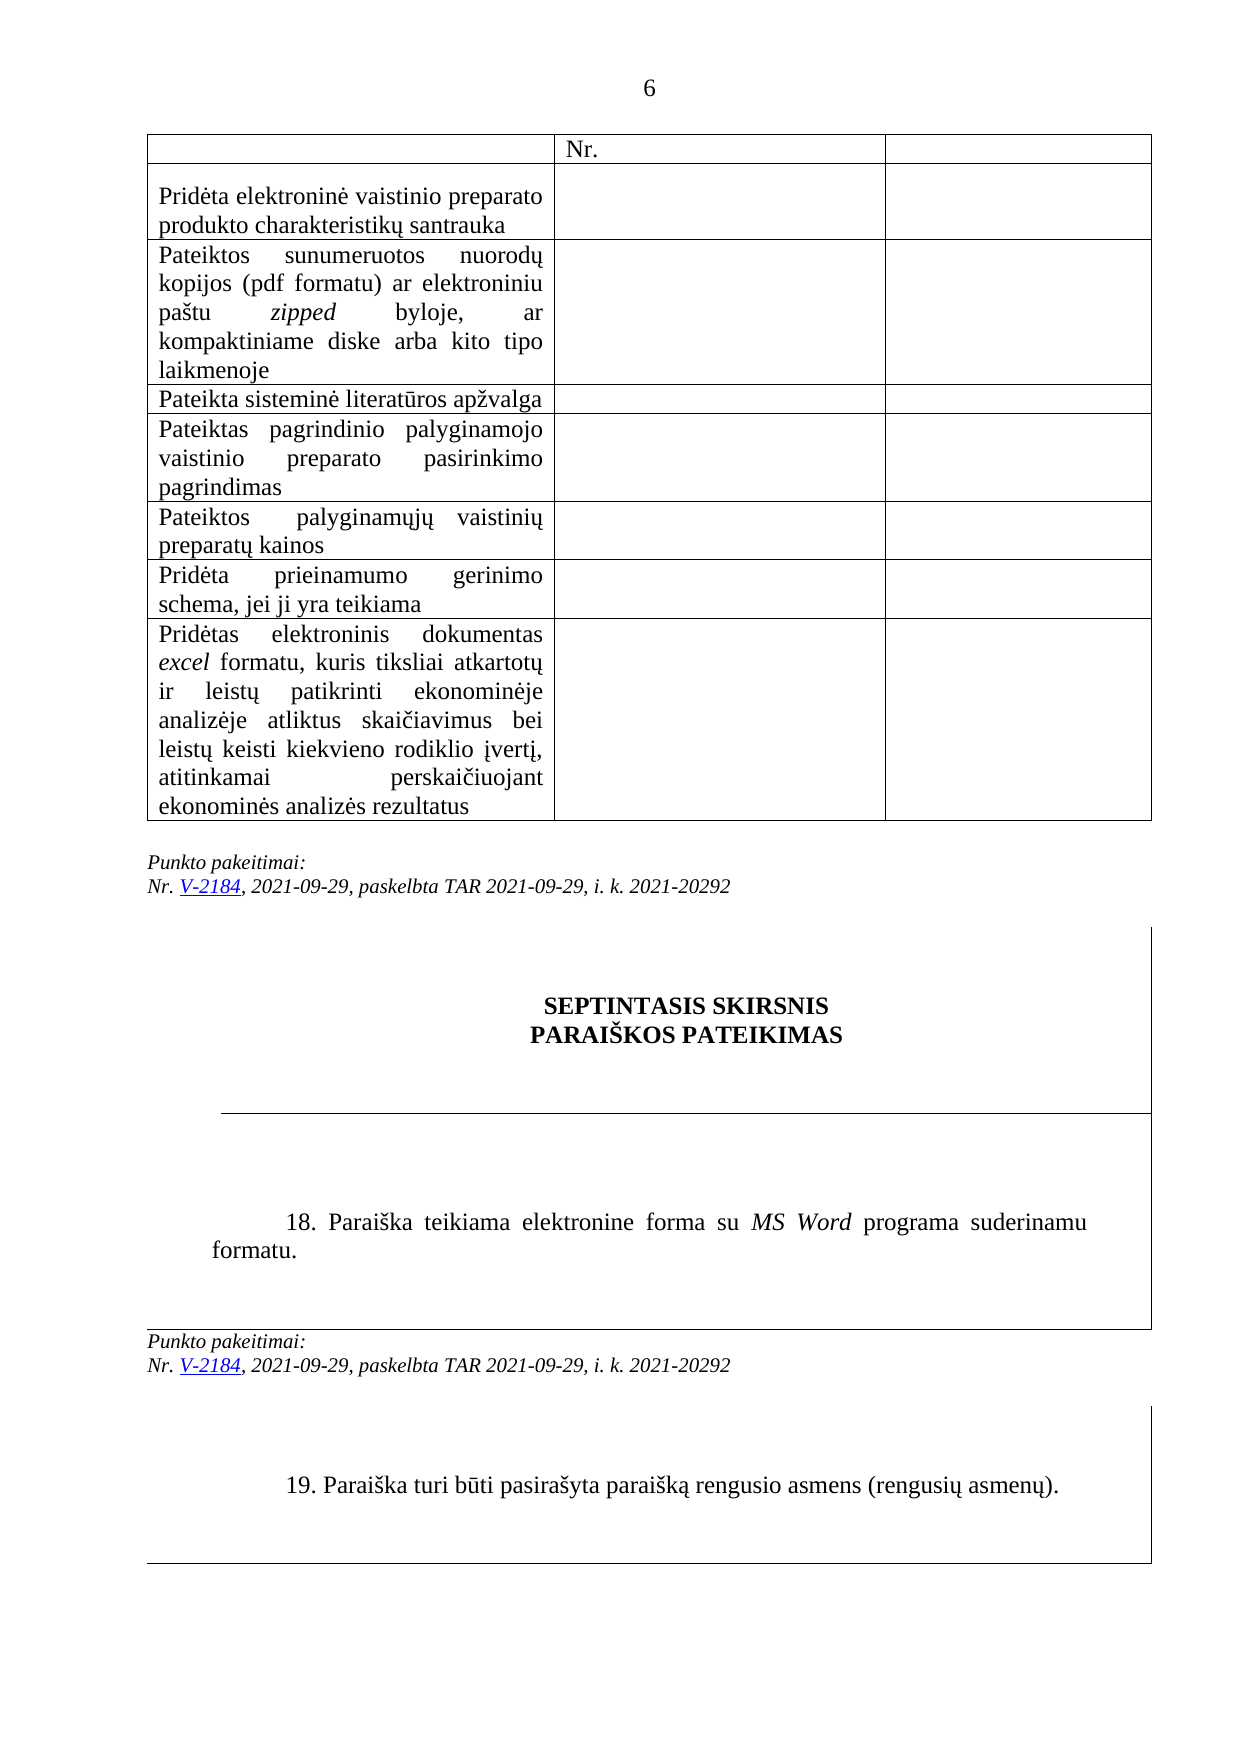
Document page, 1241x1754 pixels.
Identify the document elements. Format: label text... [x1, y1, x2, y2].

text Nr. V-2184, 2021-09-29, paskelbta TAR 2021-09-29, i. k. 2021-20292 [147, 1353, 1152, 1377]
table_cell [886, 385, 1151, 413]
table_cell [886, 240, 1151, 383]
table_cell Pateiktas pagrindinio palyginamojo vaistinio preparato pasirinkimo pagrindimas [148, 414, 554, 501]
table_cell [886, 560, 1151, 618]
table_cell [886, 502, 1151, 559]
table_header [886, 135, 1151, 163]
text 19. Paraiška turi būti pasirašyta paraišką rengusio asmens (rengusių asmenų). [147, 1406, 1151, 1563]
table_cell [886, 619, 1151, 820]
table_cell Pateiktos sunumeruotos nuorodų kopijos (pdf formatu) ar elektroniniu paštu zipped byloje, ar kompaktiniame diske arba kito tipo laikmenoje [148, 240, 554, 383]
table_cell [555, 385, 885, 413]
table_cell [555, 164, 885, 239]
subtitle PARAIŠKOS PATEIKIMAS [221, 1020, 1151, 1113]
table_cell Pridėtas elektroninis dokumentas excel formatu, kuris tiksliai atkartotų ir leistų patikrinti ekonominėje analizėje atliktus skaičiavimus bei leistų keisti kiekvieno rodiklio įvertį, atitinkamai perskaičiuojant ekonominės analizės rezultatus [148, 619, 554, 820]
table_cell [886, 164, 1151, 239]
table_cell [555, 240, 885, 383]
text 18. Paraiška teikiama elektronine forma su MS Word programa suderinamu formatu. [147, 1207, 1151, 1329]
table_cell [555, 502, 885, 559]
text Punkto pakeitimai: [147, 1329, 1152, 1353]
table_cell [886, 414, 1151, 501]
table_cell [555, 414, 885, 501]
table_cell [555, 560, 885, 618]
table_header [148, 135, 554, 163]
text Nr. V-2184, 2021-09-29, paskelbta TAR 2021-09-29, i. k. 2021-20292 [147, 874, 1152, 898]
subtitle SEPTINTASIS SKIRSNIS [221, 927, 1151, 1020]
table_header Nr. [555, 135, 885, 163]
table_cell Pridėta prieinamumo gerinimo schema, jei ji yra teikiama [148, 560, 554, 618]
table_cell [555, 619, 885, 820]
text Punkto pakeitimai: [147, 850, 1152, 874]
table_cell Pridėta elektroninė vaistinio preparato produkto charakteristikų santrauka [148, 164, 554, 239]
table_cell Pateikta sisteminė literatūros apžvalga [148, 385, 554, 413]
table_cell Pateiktos palyginamųjų vaistinių preparatų kainos [148, 502, 554, 559]
